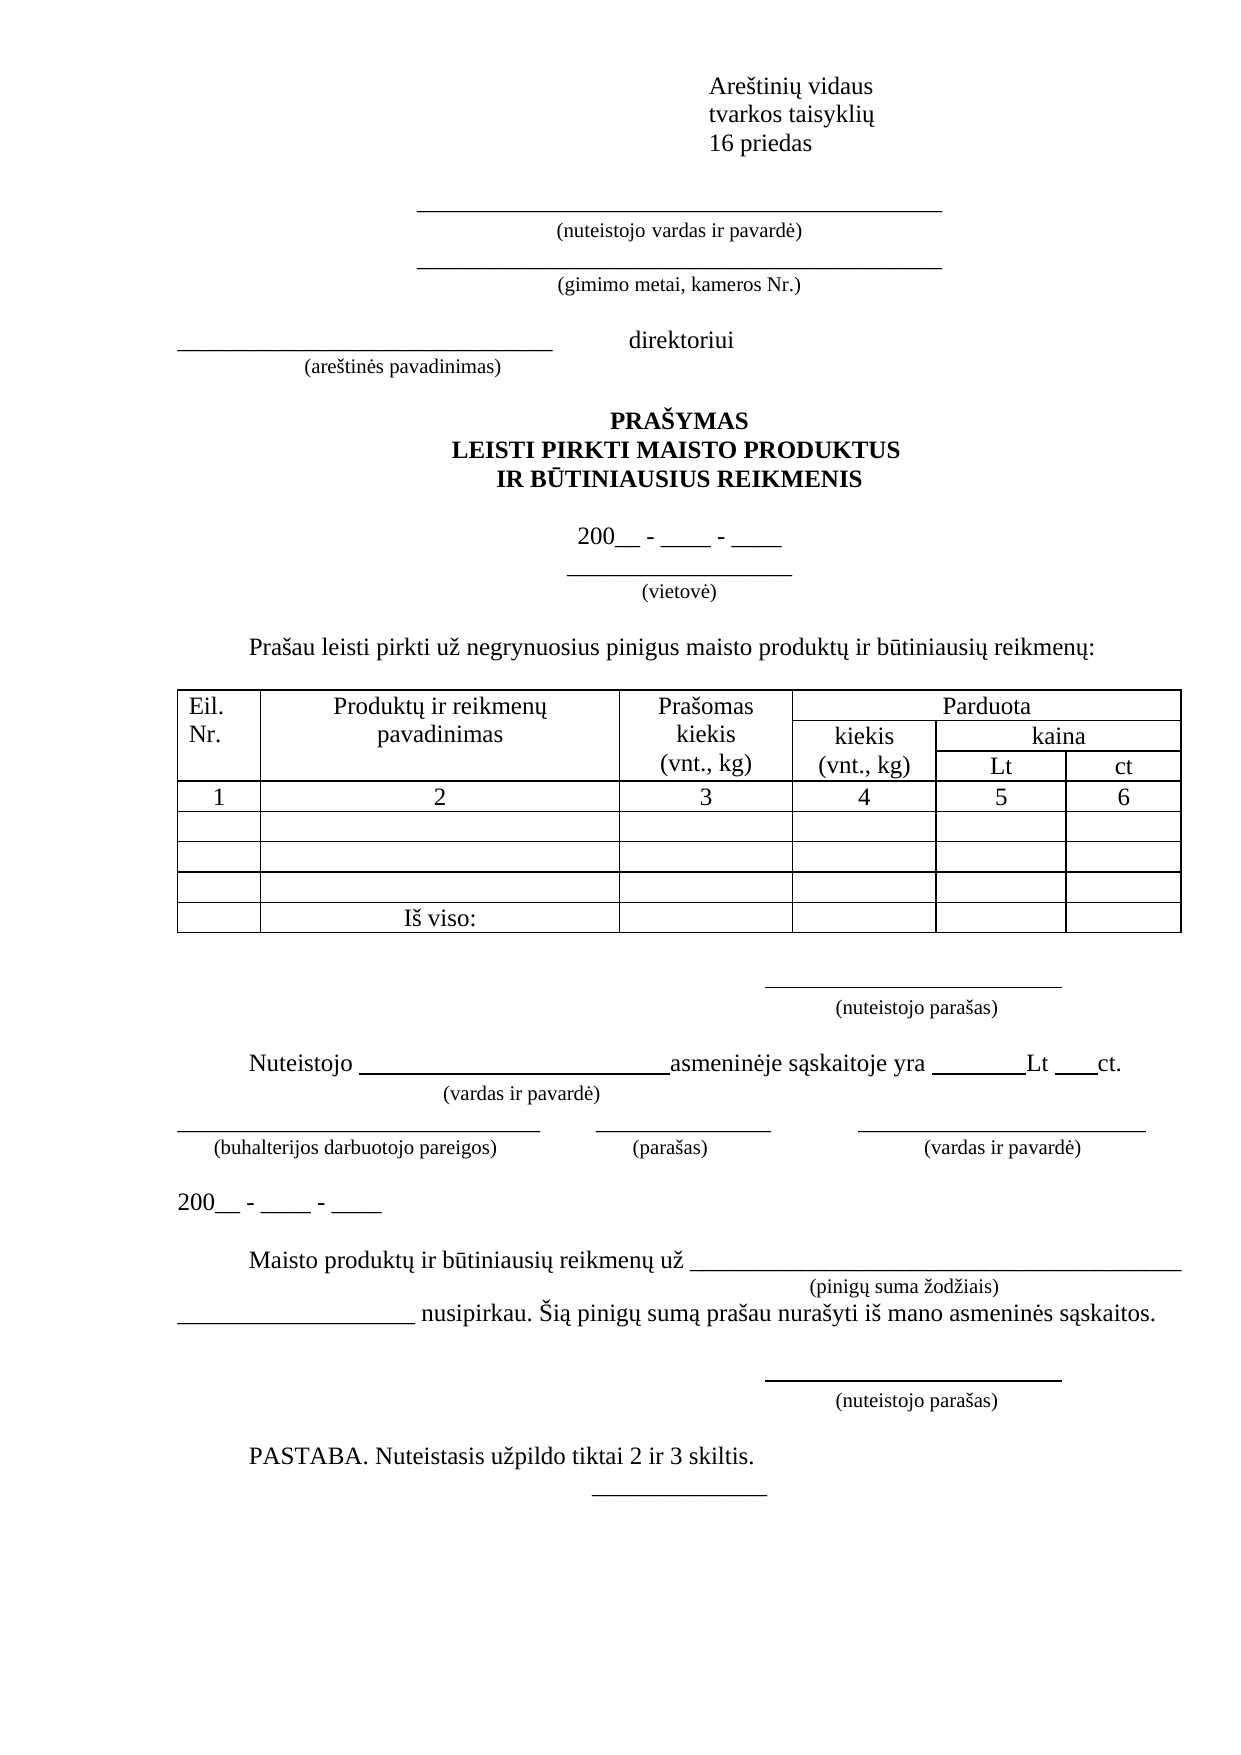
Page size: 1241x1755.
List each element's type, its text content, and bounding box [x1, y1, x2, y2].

table_cell [178, 903, 260, 932]
table_cell [261, 873, 619, 901]
table_cell 6 [1067, 782, 1180, 811]
table_cell [793, 812, 935, 841]
table_cell [178, 812, 260, 841]
table_cell [261, 812, 619, 841]
table_cell 5 [937, 782, 1065, 811]
table_cell kiekis (vnt., kg) [793, 721, 935, 780]
text _____________________________ ______________ _______________________ [177, 1106, 1181, 1134]
table_cell [793, 873, 935, 901]
table_cell [937, 812, 1065, 841]
text 200__ - ____ - ____ [177, 521, 1181, 550]
table_header Prašomas kiekis (vnt., kg) [620, 691, 792, 780]
table_cell [1067, 842, 1180, 871]
text (nuteistojo parašas) [177, 991, 1181, 1019]
text PASTABA. Nuteistasis užpildo tiktai 2 ir 3 skiltis. [177, 1441, 1181, 1470]
table_cell [793, 903, 935, 932]
text Prašau leisti pirkti už negrynuosius pinigus maisto produktų ir būtiniausių reikmenų: [177, 632, 1181, 661]
table_cell [937, 842, 1065, 871]
table_header Eil. Nr. [178, 691, 260, 780]
text (areštinės pavadinimas) [177, 354, 1181, 378]
table_cell [620, 842, 792, 871]
text __________________________________________ [177, 186, 1181, 214]
text (nuteistojo vardas ir pavardė) [177, 214, 1181, 243]
text (pinigų suma žodžiais) [177, 1274, 1181, 1298]
table_cell 4 [793, 782, 935, 811]
text ______________ [177, 1470, 1181, 1499]
text tvarkos taisyklių [177, 99, 1181, 128]
table_cell ct [1067, 752, 1180, 780]
table_cell [620, 903, 792, 932]
table_cell [178, 873, 260, 901]
table_cell Lt [937, 752, 1065, 780]
table_cell [1067, 903, 1180, 932]
text __________________ [177, 550, 1181, 579]
table_cell kaina [937, 721, 1180, 750]
text LEISTI PIRKTI MAISTO PRODUKTUS [177, 435, 1181, 464]
text IR BŪTINIAUSIUS REIKMENIS [177, 464, 1181, 493]
text 16 priedas [177, 128, 1181, 157]
text (nuteistojo parašas) [177, 1384, 1181, 1413]
text (vietovė) [177, 579, 1181, 603]
text ______________________________ direktoriui [177, 325, 1181, 354]
table_cell 2 [261, 782, 619, 811]
text Maisto produktų ir būtiniausių reikmenų už [177, 1245, 1181, 1274]
table_cell [620, 873, 792, 901]
text __________________________________________ [177, 243, 1181, 272]
table_cell [178, 842, 260, 871]
table_cell [793, 842, 935, 871]
text PRAŠYMAS [177, 406, 1181, 435]
text 200__ - ____ - ____ [177, 1187, 1181, 1216]
table_cell 1 [178, 782, 260, 811]
text Areštinių vidaus [709, 71, 1181, 99]
table_cell 3 [620, 782, 792, 811]
table_cell [261, 842, 619, 871]
table_header Parduota [793, 691, 1180, 719]
text (gimimo metai, kameros Nr.) [177, 272, 1181, 296]
table_cell [937, 873, 1065, 901]
text ___________________ nusipirkau. Šią pinigų sumą prašau nurašyti iš mano asmeninės sąskaitos. [177, 1298, 1181, 1326]
table_header Produktų ir reikmenų pavadinimas [261, 691, 619, 780]
text (vardas ir pavardė) [177, 1077, 1181, 1106]
table_cell [1067, 873, 1180, 901]
text Nuteistojo asmeninėje sąskaitoje yra Lt ct. [177, 1048, 1181, 1077]
table_cell [937, 903, 1065, 932]
text (buhalterijos darbuotojo pareigos) (parašas) (vardas ir pavardė) [177, 1134, 1181, 1159]
table_cell Iš viso: [261, 903, 619, 932]
table_cell [620, 812, 792, 841]
table_cell [1067, 812, 1180, 841]
